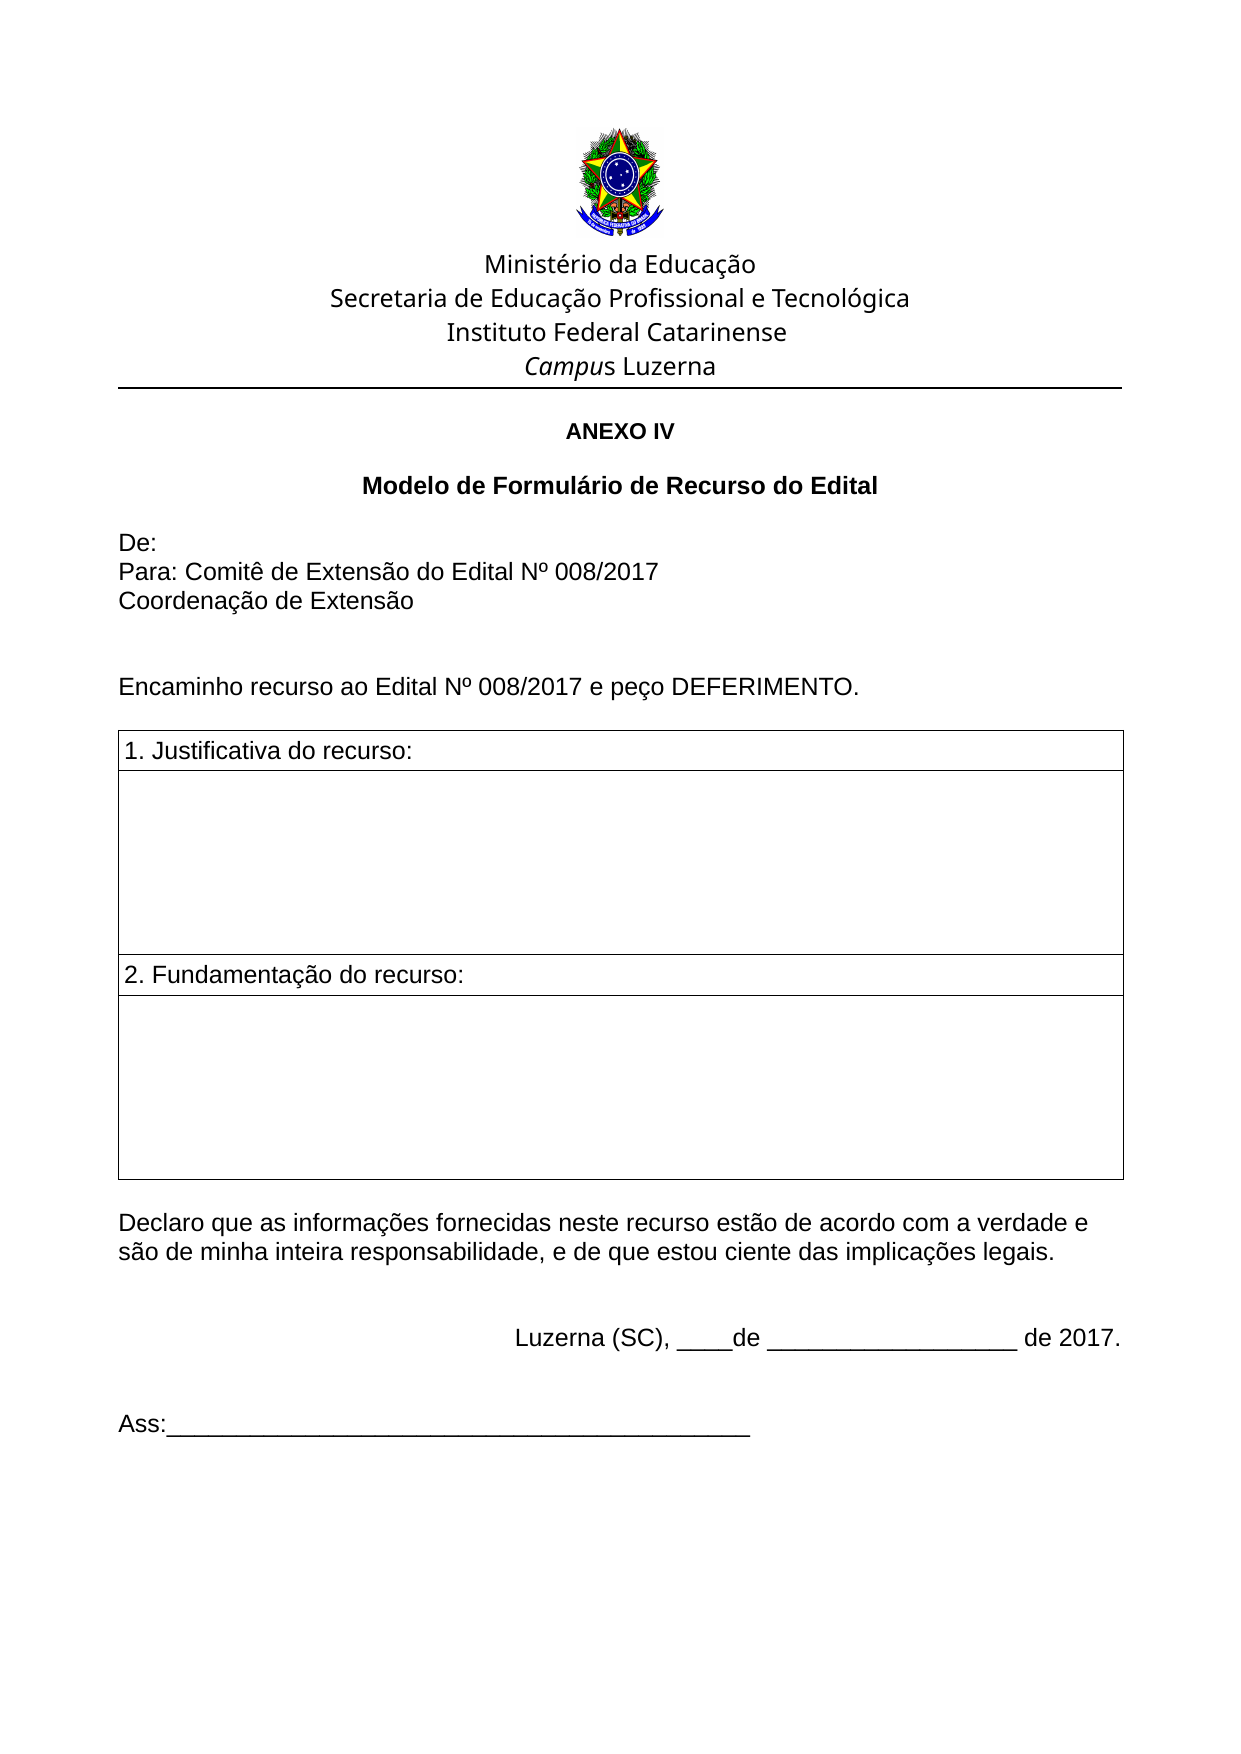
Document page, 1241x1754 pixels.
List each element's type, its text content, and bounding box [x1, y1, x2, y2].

text Luzerna (SC), ____de __________________ de 2017. [118, 1323, 1122, 1352]
text Modelo de Formulário de Recurso do Edital [118, 471, 1122, 500]
table_cell [119, 771, 1123, 954]
table_header 1. Justificativa do recurso: [119, 731, 1123, 770]
text Para: Comitê de Extensão do Edital Nº 008/2017 [118, 557, 1122, 586]
text Coordenação de Extensão [118, 586, 1122, 615]
text Encaminho recurso ao Edital Nº 008/2017 e peço DEFERIMENTO. [118, 672, 1122, 701]
text Declaro que as informações fornecidas neste recurso estão de acordo com a verdade e são de minha inteira responsabilidade, e de que estou ciente das implicações legais. [118, 1208, 1122, 1265]
text Ass:__________________________________________ [118, 1409, 1122, 1438]
table_cell 2. Fundamentação do recurso: [119, 955, 1123, 995]
text De: [118, 528, 1122, 557]
table_cell [119, 996, 1123, 1179]
subtitle ANEXO IV [118, 418, 1122, 444]
